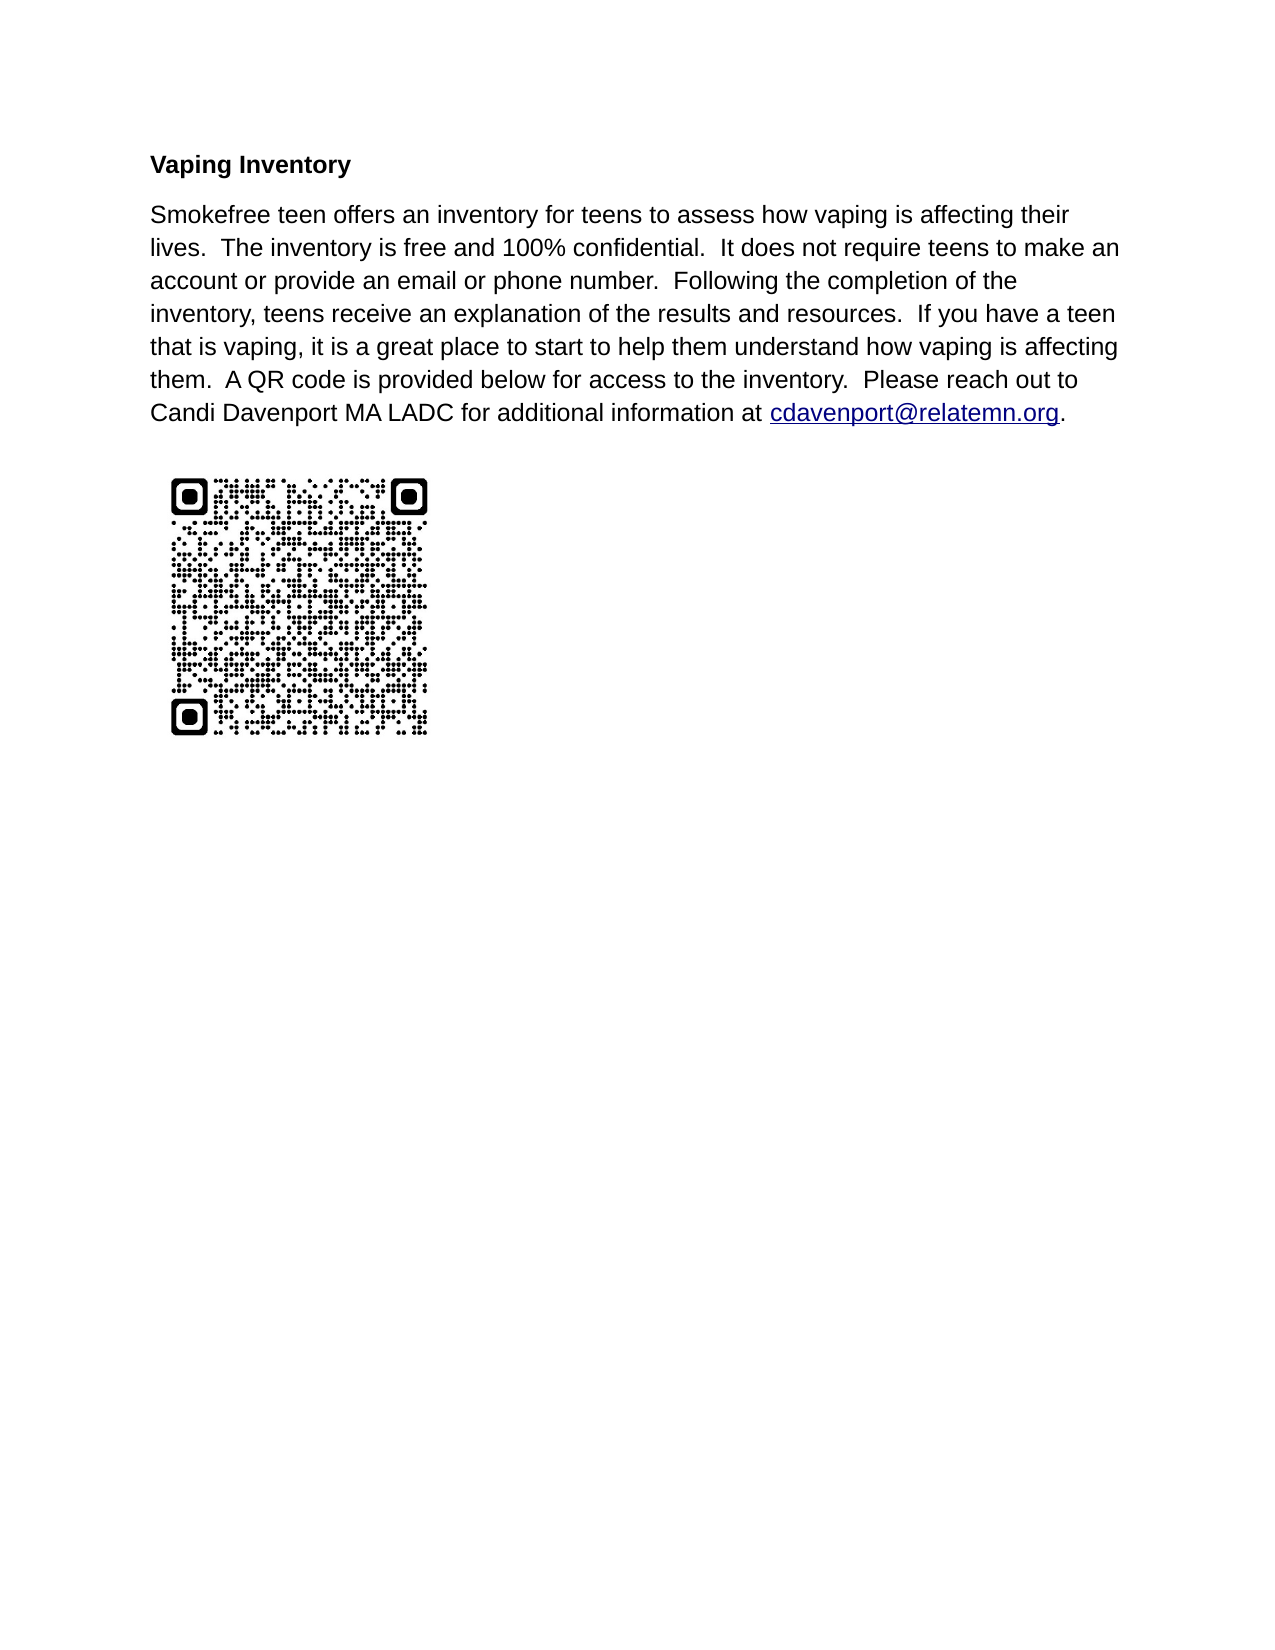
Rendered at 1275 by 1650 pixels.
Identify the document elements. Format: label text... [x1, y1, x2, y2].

text Smokefree teen offers an inventory for teens to assess how vaping is affecting their lives. The inventory is free and 100% confidential. It does not require teens to make an account or provide an email or phone number. Following the completion of the inventory, teens receive an explanation of the results and resources. If you have a teen that is vaping, it is a great place to start to help them understand how vaping is affecting them. A QR code is provided below for access to the inventory. Please reach out to Candi Davenport MA LADC for additional information at cdavenport@relatemn.org. [150, 200, 1125, 427]
text Vaping Inventory [150, 150, 1125, 179]
